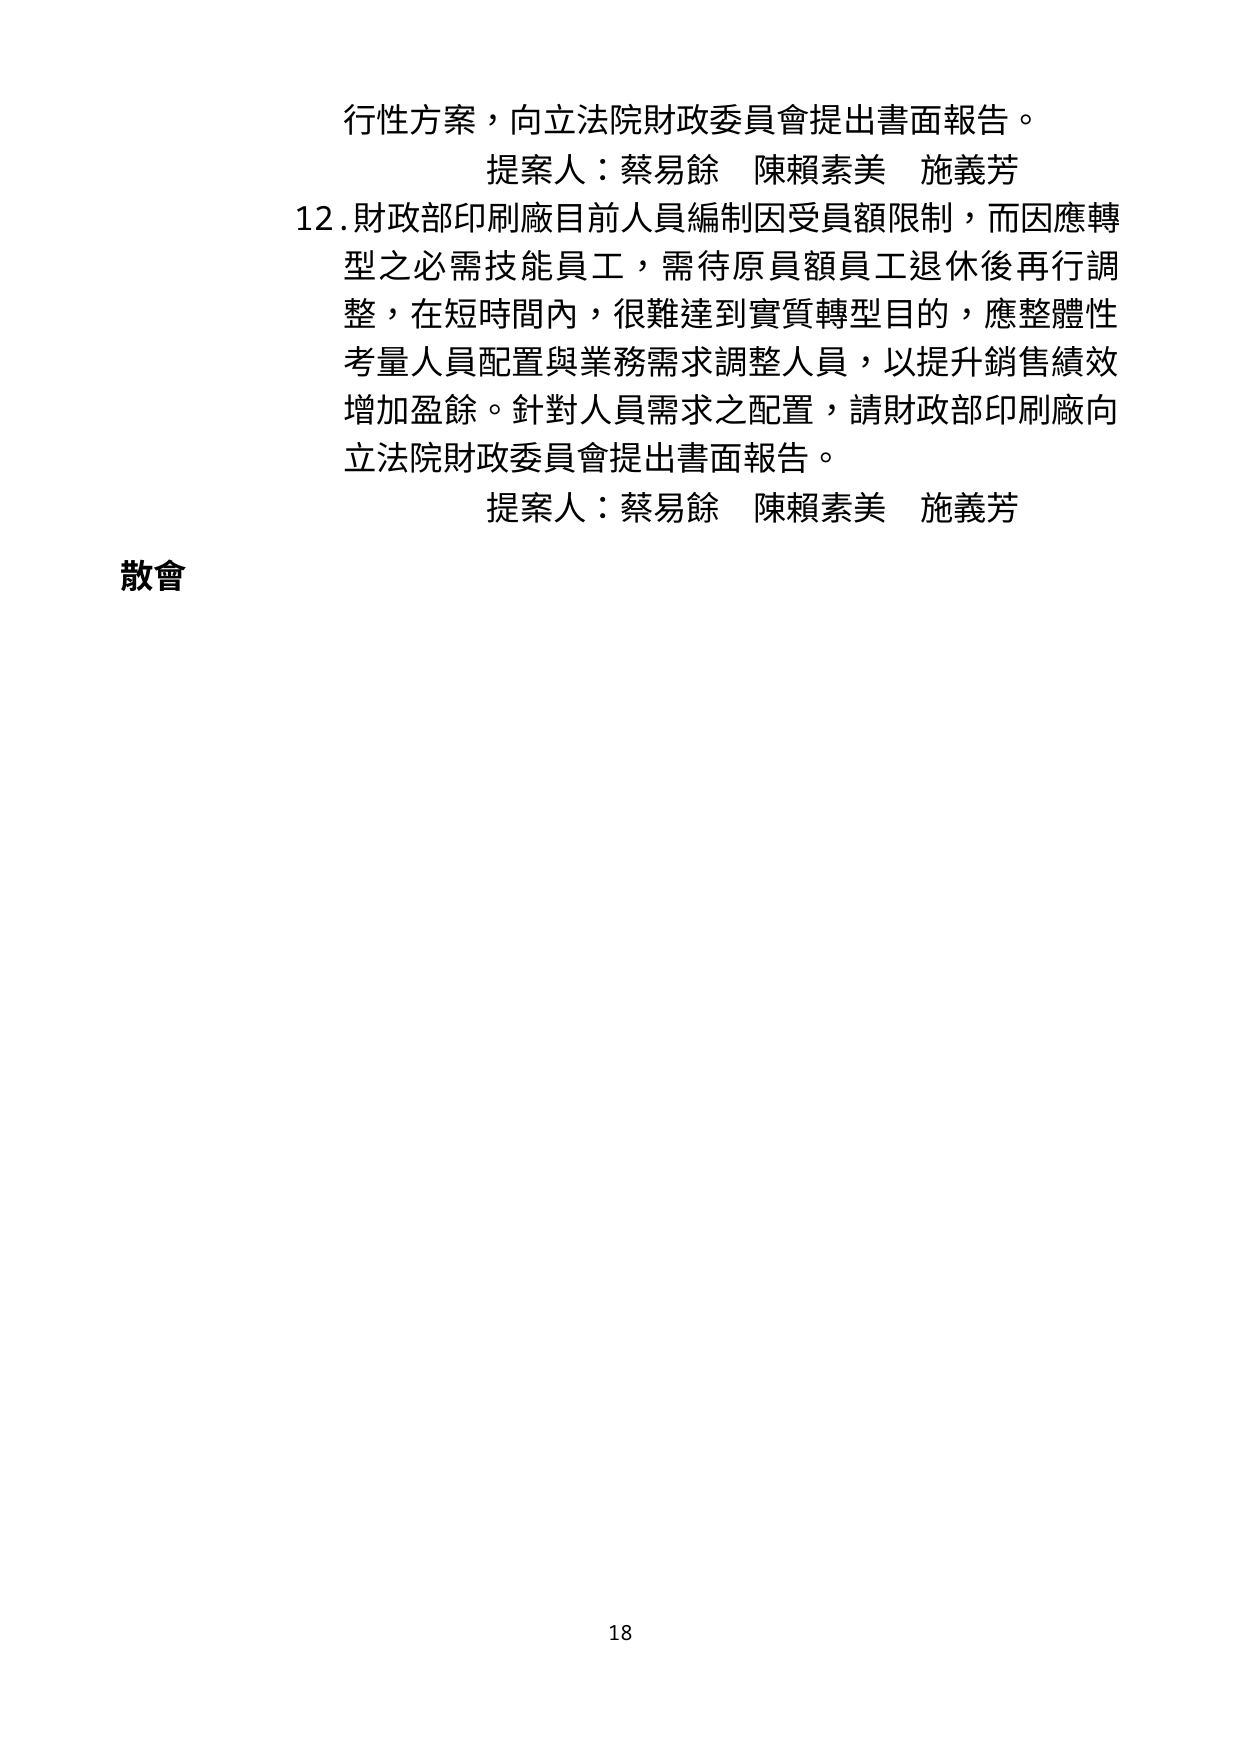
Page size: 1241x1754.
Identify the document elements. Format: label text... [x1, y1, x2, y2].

text 提案人：蔡易餘 陳賴素美 施義芳 [120, 142, 1120, 192]
text 12.財政部印刷廠目前人員編制因受員額限制，而因應轉型之必需技能員工，需待原員額員工退休後再行調整，在短時間內，很難達到實質轉型目的，應整體性考量人員配置與業務需求調整人員，以提升銷售績效增加盈餘。針對人員需求之配置，請財政部印刷廠向立法院財政委員會提出書面報告。 [293, 192, 1120, 480]
text 散會 [120, 549, 1120, 599]
text 提案人：蔡易餘 陳賴素美 施義芳 [120, 480, 1120, 530]
text 行性方案，向立法院財政委員會提出書面報告。 [293, 94, 1120, 142]
